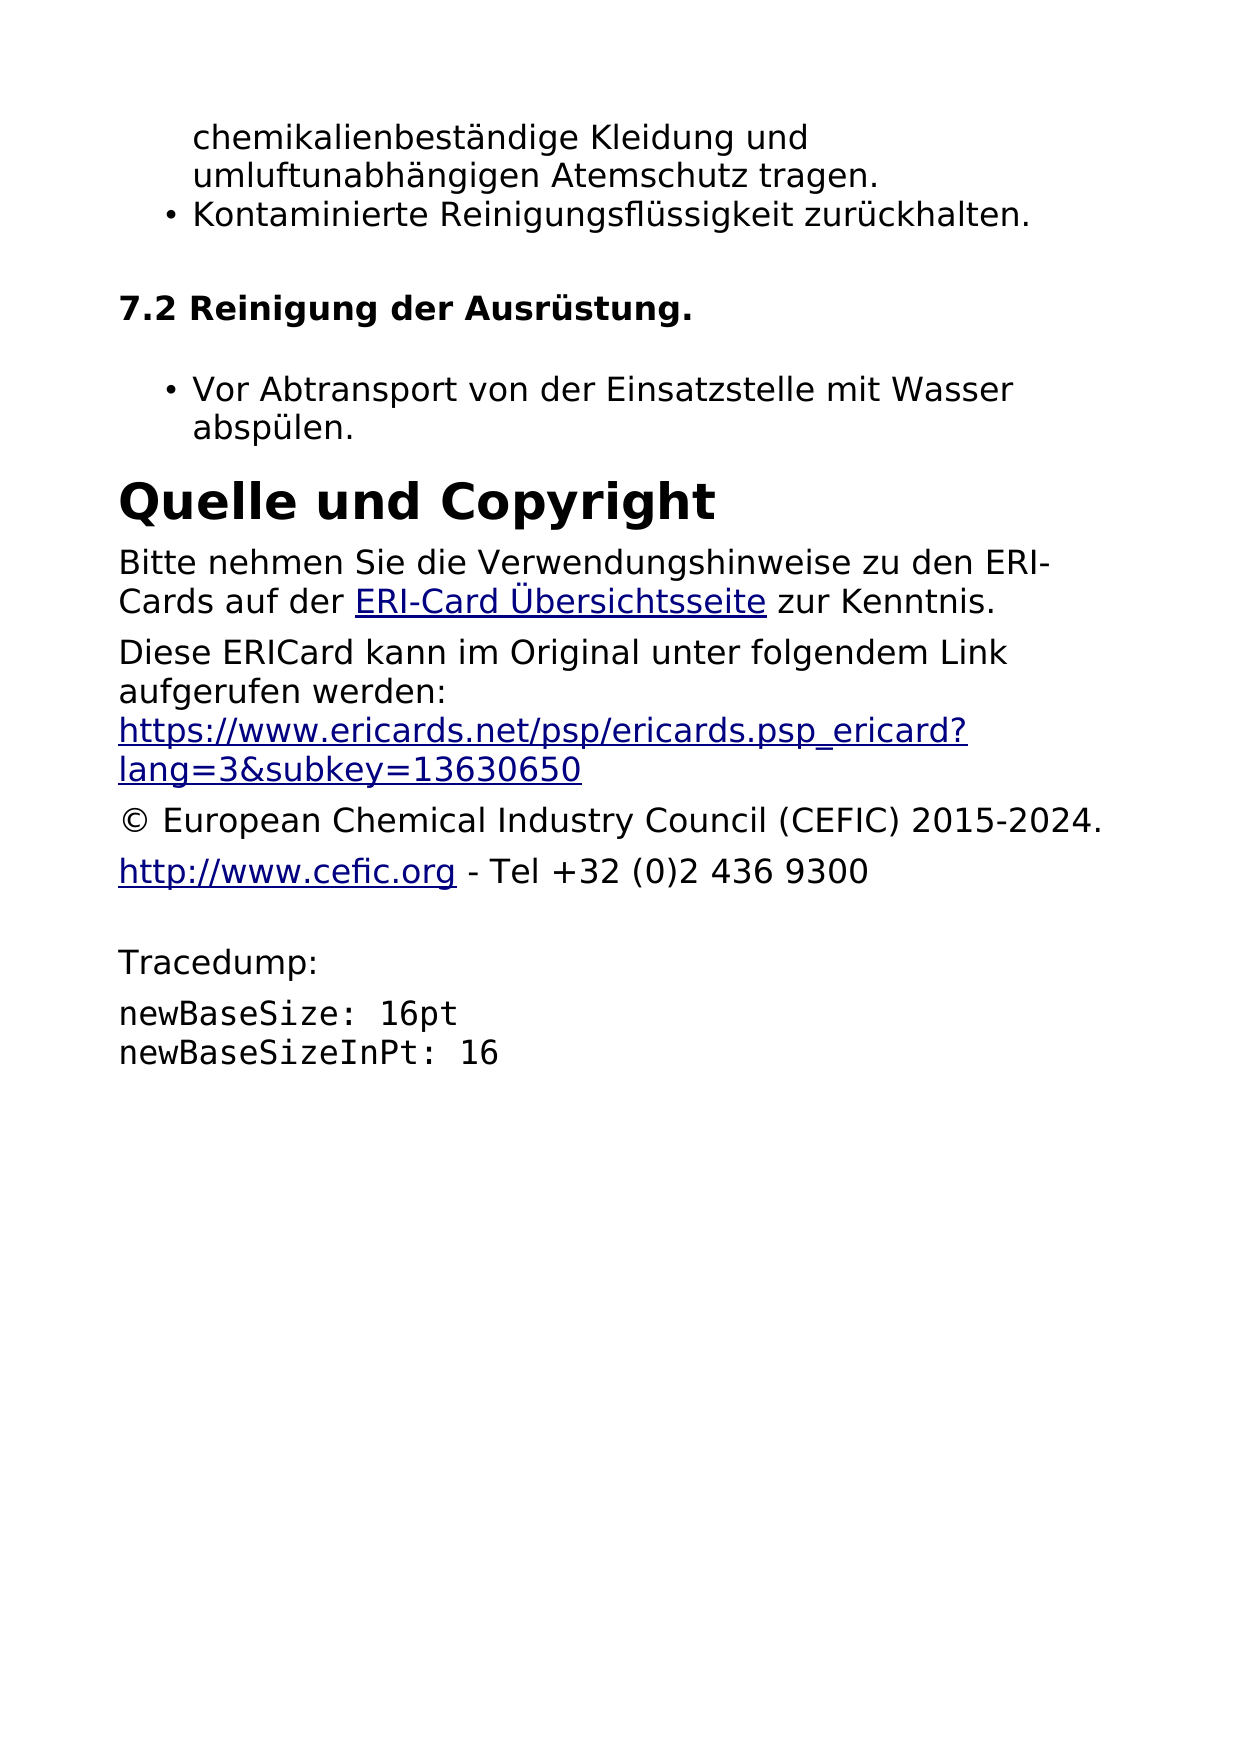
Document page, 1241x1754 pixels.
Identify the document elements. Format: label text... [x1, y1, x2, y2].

text http://www.cefic.org - Tel +32 (0)2 436 9300 [118, 853, 1122, 892]
text Tracedump: [118, 904, 1122, 982]
text Bitte nehmen Sie die Verwendungshinweise zu den ERI-Cards auf der ERI-Card Übersichtsseite zur Kenntnis. [118, 543, 1122, 621]
list Vor Abtransport von der Einsatzstelle mit Wasser abspülen. [177, 370, 1122, 448]
list Kontaminierte Reinigungsflüssigkeit zurückhalten. [177, 196, 1122, 235]
text newBaseSize: 16pt newBaseSizeInPt: 16 [118, 994, 1122, 1072]
list chemikalienbeständige Kleidung und umluftunabhängigen Atemschutz tragen. [177, 118, 1122, 196]
text © European Chemical Industry Council (CEFIC) 2015-2024. [118, 802, 1122, 840]
subtitle 7.2 Reinigung der Ausrüstung. [118, 289, 1122, 328]
text Diese ERICard kann im Original unter folgendem Link aufgerufen werden: https://www.ericards.net/psp/ericards.psp_ericard?lang=3&subkey=13630650 [118, 634, 1122, 789]
subtitle Quelle und Copyright [118, 473, 1122, 531]
